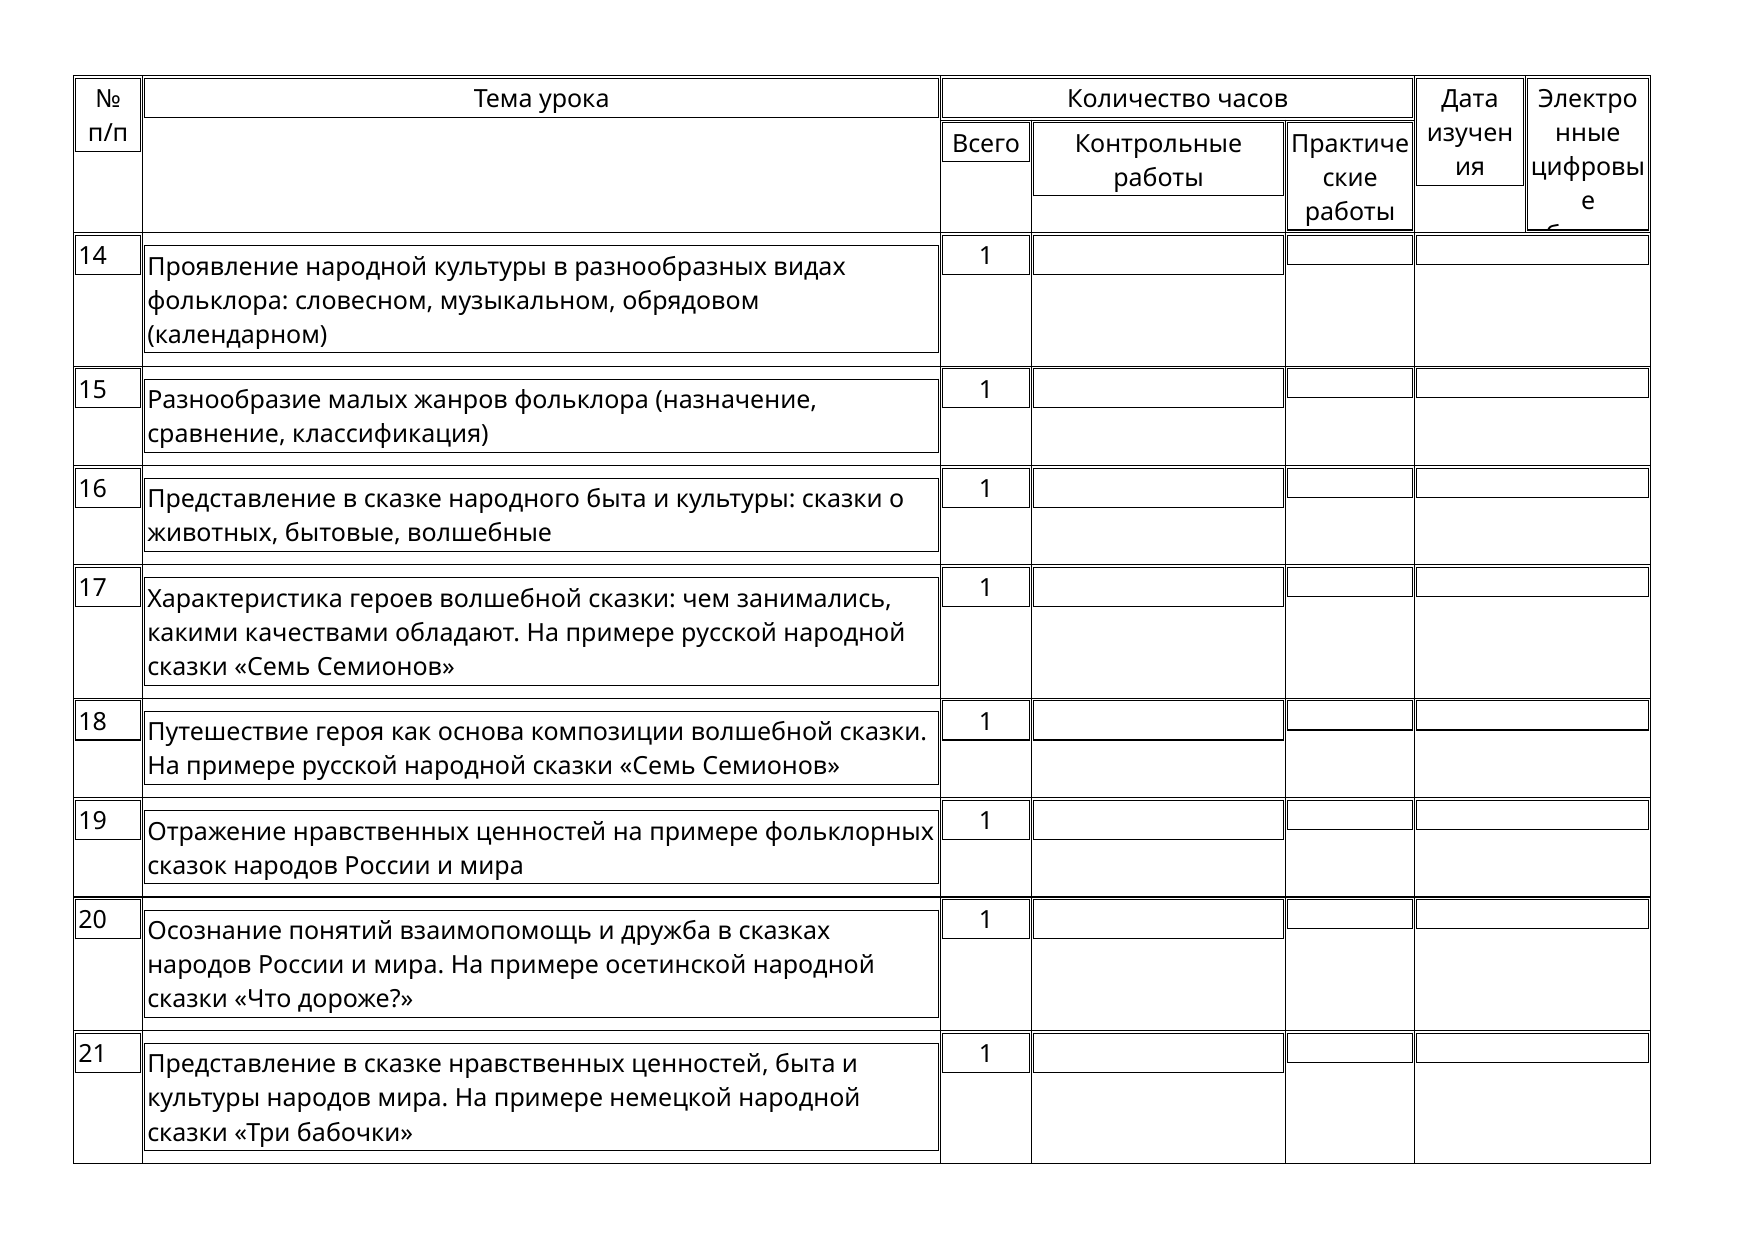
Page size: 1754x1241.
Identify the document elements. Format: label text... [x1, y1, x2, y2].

table_cell [1286, 466, 1414, 564]
table_cell [1286, 798, 1414, 896]
table_header Электронные цифровые образовательные ресурсы [1528, 79, 1648, 229]
table_cell [1032, 367, 1285, 465]
table_cell [1032, 699, 1285, 797]
table_cell [1032, 798, 1285, 896]
table_cell Проявление народной культуры в разнообразных видах фольклора: словесном, музыкальном, обрядовом (календарном) [143, 233, 940, 366]
table_cell [1288, 801, 1412, 829]
table_cell 1 [941, 898, 1031, 1030]
table_cell [1286, 367, 1414, 465]
table_cell Отражение нравственных ценностей на примере фольклорных сказок народов России и мира [143, 798, 940, 896]
table_header Дата изучения [1415, 76, 1525, 232]
table_cell [1032, 565, 1285, 698]
table_cell Практические работы [1288, 123, 1412, 229]
table_cell 18 [74, 699, 142, 797]
table_cell [1288, 568, 1412, 596]
table_cell [1415, 898, 1650, 1030]
table_cell 1 [941, 1031, 1031, 1163]
table_cell 15 [74, 367, 142, 465]
table_cell 1 [941, 367, 1031, 465]
table_cell Представление в сказке народного быта и культуры: сказки о животных, бытовые, волшебные [143, 466, 940, 564]
table_cell [1286, 898, 1414, 1030]
table_cell [1415, 1031, 1650, 1163]
table_cell Представление в сказке нравственных ценностей, быта и культуры народов мира. На примере немецкой народной сказки «Три бабочки» [143, 1031, 940, 1163]
table_cell [1034, 369, 1283, 407]
table_cell [1286, 1031, 1414, 1163]
table_cell 17 [74, 565, 142, 698]
table_cell Всего [941, 121, 1031, 232]
table_cell [1034, 469, 1283, 507]
table_cell 1 [941, 466, 1031, 564]
table_cell [1288, 701, 1412, 729]
table_cell Характеристика героев волшебной сказки: чем занимались, какими качествами обладают. На примере русской народной сказки «Семь Семионов» [143, 565, 940, 698]
table_cell Контрольные работы [1032, 121, 1285, 232]
table_cell Разнообразие малых жанров фольклора (назначение, сравнение, классификация) [143, 367, 940, 465]
table_cell Путешествие героя как основа композиции волшебной сказки. На примере русской народной сказки «Семь Семионов» [143, 699, 940, 797]
table_cell 20 [74, 898, 142, 1030]
table_cell [1034, 1034, 1283, 1072]
table_cell [1415, 798, 1650, 896]
table_cell [1415, 565, 1650, 698]
table_cell [1415, 699, 1650, 797]
table_header Тема урока [143, 76, 940, 232]
table_cell 1 [941, 565, 1031, 698]
table_cell [1032, 233, 1285, 366]
table_cell 16 [74, 466, 142, 564]
table_cell Осознание понятий взаимопомощь и дружба в сказках народов России и мира. На примере осетинской народной сказки «Что дороже?» [143, 898, 940, 1030]
table_cell [1034, 236, 1283, 274]
table_cell [1288, 369, 1412, 397]
table_cell [1415, 233, 1650, 366]
table_cell [1034, 701, 1283, 739]
table_cell [1286, 565, 1414, 698]
table_cell 21 [74, 1031, 142, 1163]
table_header № п/п [74, 76, 142, 232]
table_cell [1034, 900, 1283, 938]
table_cell [1288, 469, 1412, 497]
table_cell [1288, 1034, 1412, 1062]
table_cell [1415, 466, 1650, 564]
table_cell 1 [941, 699, 1031, 797]
table_cell [1032, 466, 1285, 564]
table_cell [1288, 236, 1412, 264]
table_cell 1 [941, 233, 1031, 366]
table_cell [1034, 568, 1283, 606]
table_cell [1286, 233, 1414, 366]
table_cell 14 [74, 233, 142, 366]
table_cell [1288, 900, 1412, 928]
table_cell 1 [941, 798, 1031, 896]
table_cell [1032, 898, 1285, 1030]
table_cell 19 [74, 798, 142, 896]
table_cell [1034, 801, 1283, 839]
table_cell [1032, 1031, 1285, 1163]
table_cell [1415, 367, 1650, 465]
table_cell [1286, 699, 1414, 797]
